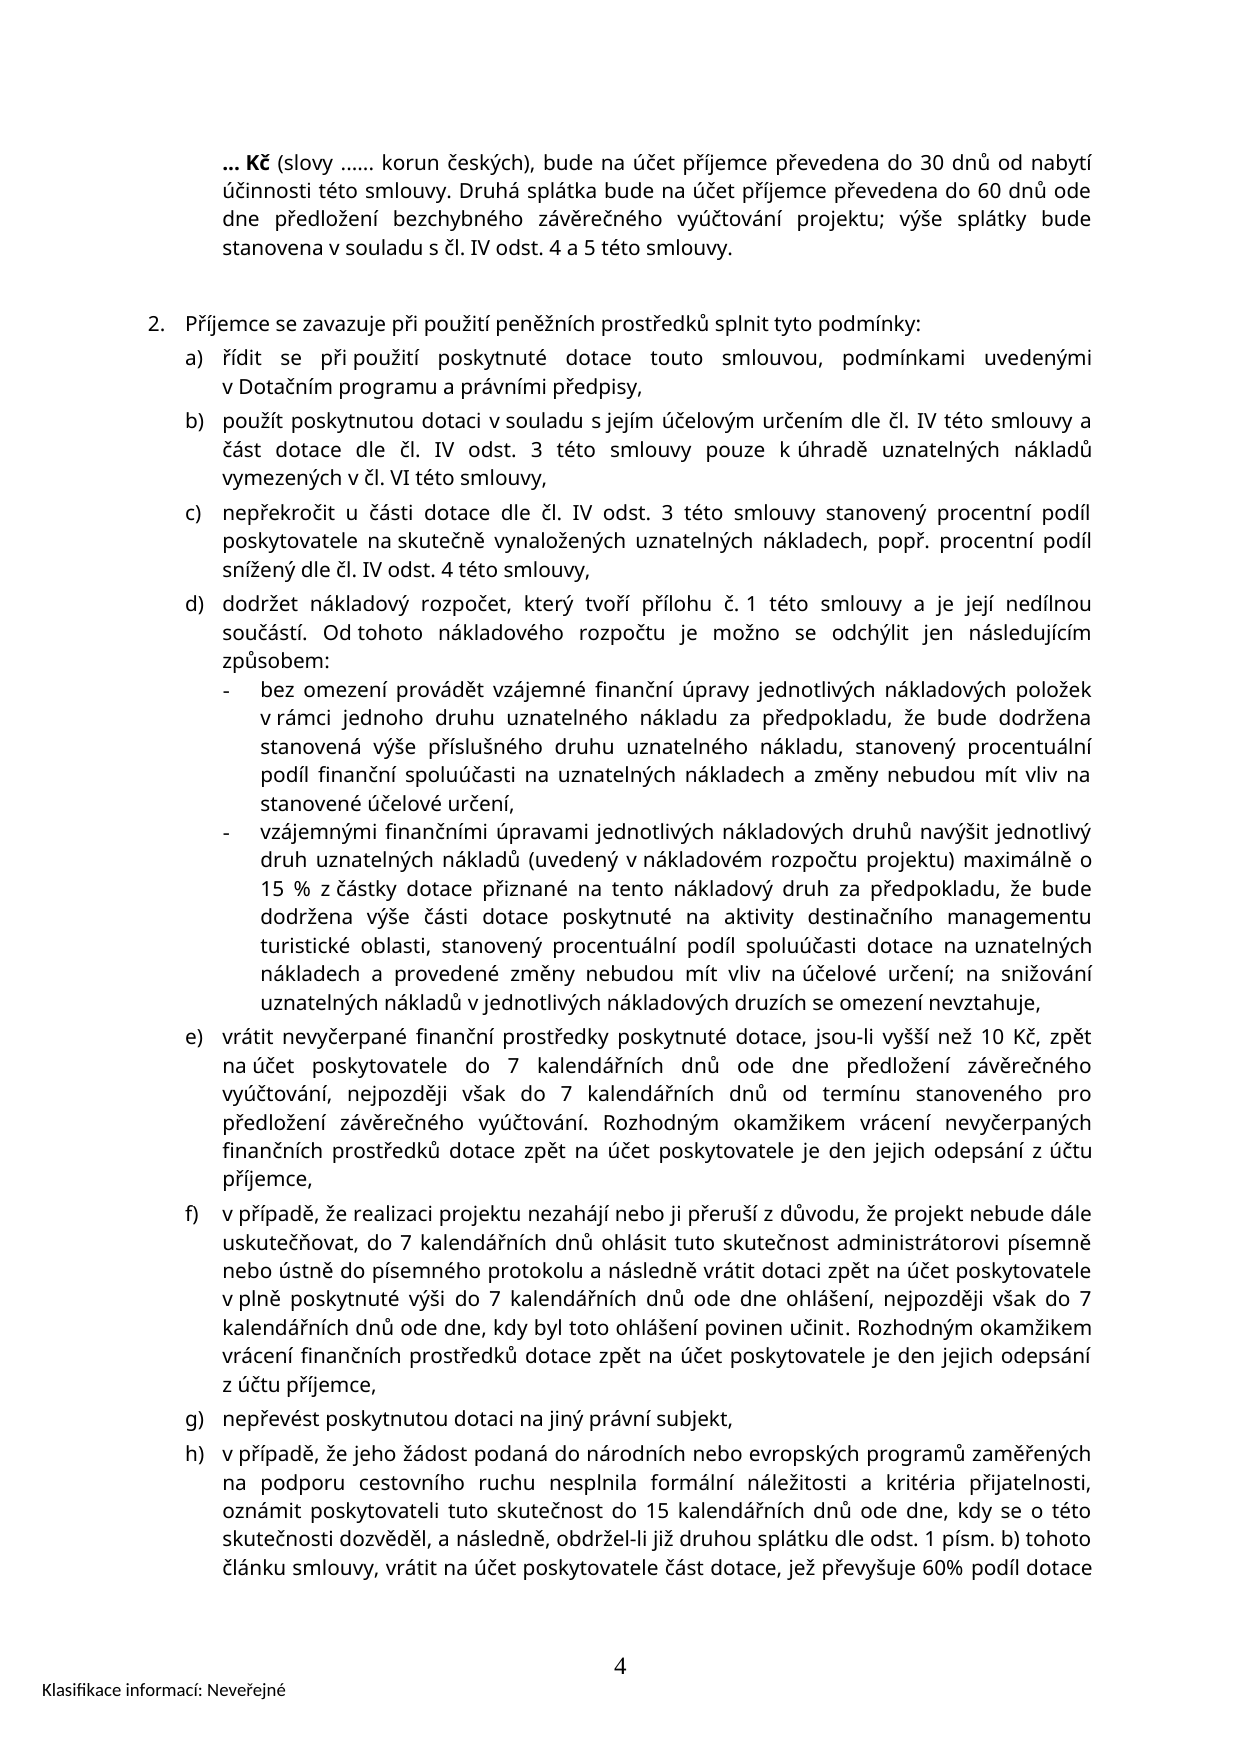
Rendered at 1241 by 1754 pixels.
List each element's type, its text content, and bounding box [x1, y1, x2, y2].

list bez omezení provádět vzájemné finanční úpravy jednotlivých nákladových položek v rámci jednoho druhu uznatelného nákladu za předpokladu, že bude dodržena stanovená výše příslušného druhu uznatelného nákladu, stanovený procentuální podíl finanční spoluúčasti na uznatelných nákladech a změny nebudou mít vliv na stanovené účelové určení, [223, 675, 1092, 817]
list vrátit nevyčerpané finanční prostředky poskytnuté dotace, jsou-li vyšší než 10 Kč, zpět na účet poskytovatele do 7 kalendářních dnů ode dne předložení závěrečného vyúčtování, nejpozději však do 7 kalendářních dnů od termínu stanoveného pro předložení závěrečného vyúčtování. Rozhodným okamžikem vrácení nevyčerpaných finančních prostředků dotace zpět na účet poskytovatele je den jejich odepsání z účtu příjemce, [185, 1022, 1092, 1193]
list Příjemce se zavazuje při použití peněžních prostředků splnit tyto podmínky: [148, 309, 1092, 337]
list ... Kč (slovy ...... korun českých), bude na účet příjemce převedena do 30 dnů od nabytí účinnosti této smlouvy. Druhá splátka bude na účet příjemce převedena do 60 dnů ode dne předložení bezchybného závěrečného vyúčtování projektu; výše splátky bude stanovena v souladu s čl. IV odst. 4 a 5 této smlouvy. [185, 148, 1092, 261]
list nepřevést poskytnutou dotaci na jiný právní subjekt, [185, 1404, 1092, 1433]
list v případě, že jeho žádost podaná do národních nebo evropských programů zaměřených na podporu cestovního ruchu nesplnila formální náležitosti a kritéria přijatelnosti, oznámit poskytovateli tuto skutečnost do 15 kalendářních dnů ode dne, kdy se o této skutečnosti dozvěděl, a následně, obdržel-li již druhou splátku dle odst. 1 písm. b) tohoto článku smlouvy, vrátit na účet poskytovatele část dotace, jež převyšuje 60% podíl dotace [185, 1439, 1092, 1581]
list v případě, že realizaci projektu nezahájí nebo ji přeruší z důvodu, že projekt nebude dále uskutečňovat, do 7 kalendářních dnů ohlásit tuto skutečnost administrátorovi písemně nebo ústně do písemného protokolu a následně vrátit dotaci zpět na účet poskytovatele v plně poskytnuté výši do 7 kalendářních dnů ode dne ohlášení, nejpozději však do 7 kalendářních dnů ode dne, kdy byl toto ohlášení povinen učinit. Rozhodným okamžikem vrácení finančních prostředků dotace zpět na účet poskytovatele je den jejich odepsání z účtu příjemce, [185, 1199, 1092, 1398]
list nepřekročit u části dotace dle čl. IV odst. 3 této smlouvy stanovený procentní podíl poskytovatele na skutečně vynaložených uznatelných nákladech, popř. procentní podíl snížený dle čl. IV odst. 4 této smlouvy, [185, 498, 1092, 583]
list použít poskytnutou dotaci v souladu s jejím účelovým určením dle čl. IV této smlouvy a část dotace dle čl. IV odst. 3 této smlouvy pouze k úhradě uznatelných nákladů vymezených v čl. VI této smlouvy, [185, 406, 1092, 492]
list dodržet nákladový rozpočet, který tvoří přílohu č. 1 této smlouvy a je její nedílnou součástí. Od tohoto nákladového rozpočtu je možno se odchýlit jen následujícím způsobem: [185, 589, 1092, 675]
list vzájemnými finančními úpravami jednotlivých nákladových druhů navýšit jednotlivý druh uznatelných nákladů (uvedený v nákladovém rozpočtu projektu) maximálně o 15 % z částky dotace přiznané na tento nákladový druh za předpokladu, že bude dodržena výše části dotace poskytnuté na aktivity destinačního managementu turistické oblasti, stanovený procentuální podíl spoluúčasti dotace na uznatelných nákladech a provedené změny nebudou mít vliv na účelové určení; na snižování uznatelných nákladů v jednotlivých nákladových druzích se omezení nevztahuje, [223, 817, 1092, 1016]
list řídit se při použití poskytnuté dotace touto smlouvou, podmínkami uvedenými v Dotačním programu a právními předpisy, [185, 343, 1092, 400]
